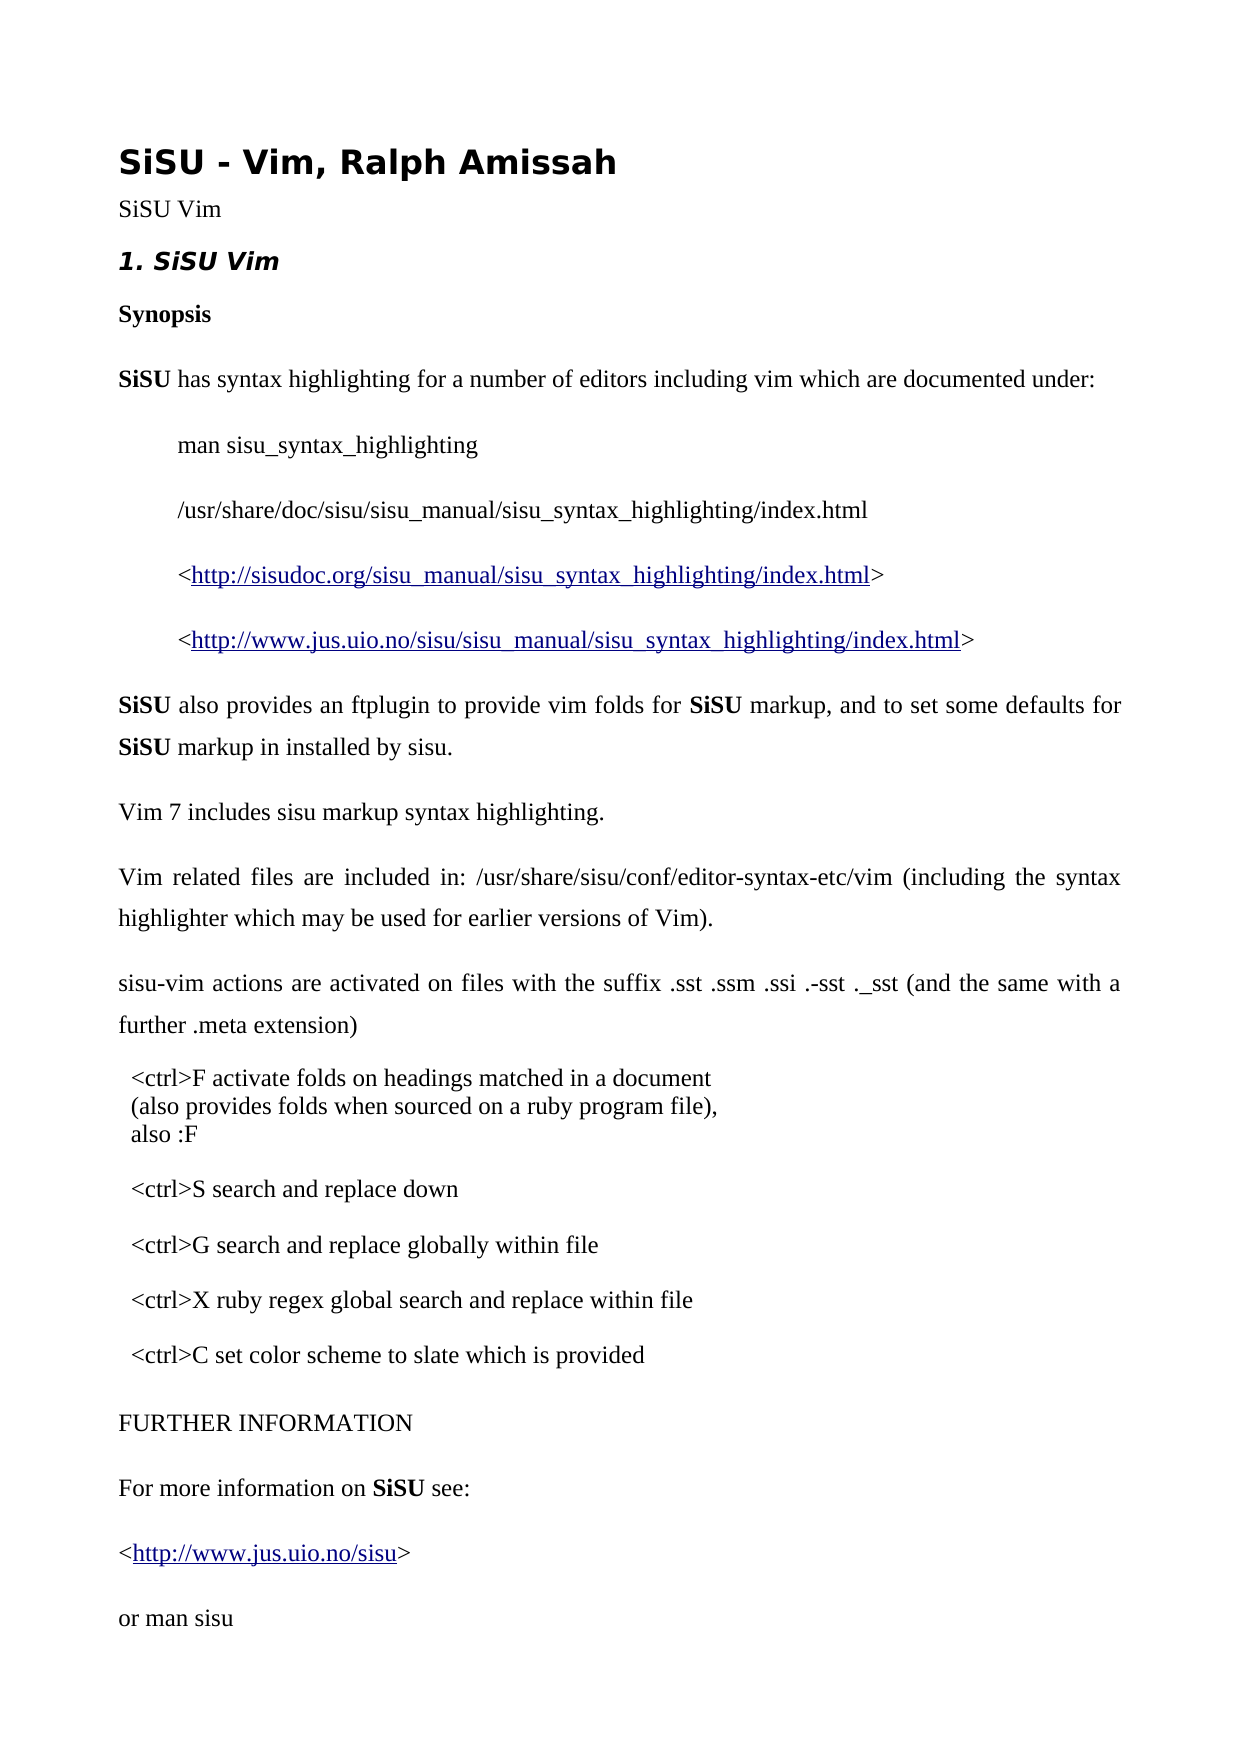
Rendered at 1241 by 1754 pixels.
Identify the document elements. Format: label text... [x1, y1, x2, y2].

text <http://www.jus.uio.no/sisu> [118, 1539, 1122, 1567]
text or man sisu [118, 1604, 1122, 1632]
subtitle SiSU Vim [118, 195, 1122, 222]
text <ctrl>C set color scheme to slate which is provided [118, 1342, 1122, 1369]
text (also provides folds when sourced on a ruby program file), [118, 1092, 1122, 1120]
text <ctrl>X ruby regex global search and replace within file [118, 1286, 1122, 1314]
text <ctrl>S search and replace down [118, 1175, 1122, 1203]
text Vim 7 includes sisu markup syntax highlighting. [118, 798, 1122, 826]
text <ctrl>G search and replace globally within file [118, 1231, 1122, 1258]
text <ctrl>F activate folds on headings matched in a document [118, 1064, 1122, 1092]
text SiSU has syntax highlighting for a number of editors including vim which are documented under: [118, 366, 1122, 393]
subtitle SiSU - Vim, Ralph Amissah [118, 143, 1122, 182]
text /usr/share/doc/sisu/sisu_manual/sisu_syntax_highlighting/index.html [177, 496, 1122, 523]
text also :F [118, 1120, 1122, 1148]
text For more information on SiSU see: [118, 1474, 1122, 1502]
text Synopsis [118, 301, 1122, 328]
text sisu-vim actions are activated on files with the suffix .sst .ssm .ssi .-sst ._sst (and the same with a further .meta extension) [118, 969, 1122, 1039]
text <http://sisudoc.org/sisu_manual/sisu_syntax_highlighting/index.html> [177, 561, 1122, 589]
text FURTHER INFORMATION [118, 1409, 1122, 1436]
text SiSU also provides an ftplugin to provide vim folds for SiSU markup, and to set some defaults for SiSU markup in installed by sisu. [118, 691, 1122, 760]
text Vim related files are included in: /usr/share/sisu/conf/editor-syntax-etc/vim (including the syntax highlighter which may be used for earlier versions of Vim). [118, 863, 1122, 932]
subtitle 1. SiSU Vim [118, 247, 1122, 276]
text man sisu_syntax_highlighting [177, 431, 1122, 458]
text <http://www.jus.uio.no/sisu/sisu_manual/sisu_syntax_highlighting/index.html> [177, 626, 1122, 654]
